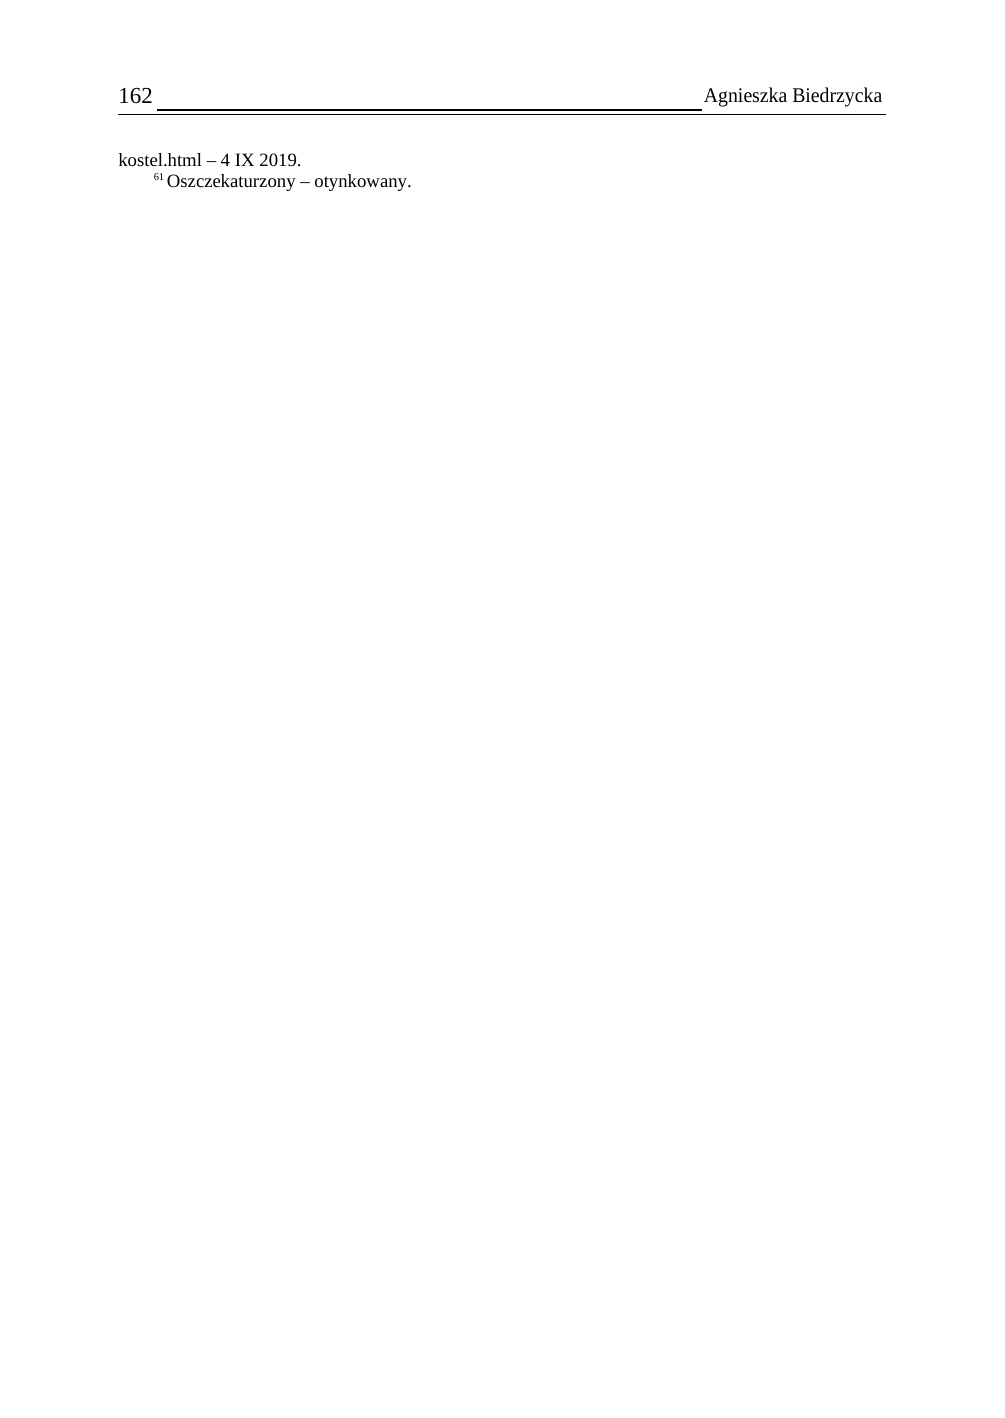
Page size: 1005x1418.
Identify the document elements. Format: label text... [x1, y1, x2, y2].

text 61 Oszczekaturzony – otynkowany. [153, 171, 898, 192]
text kostel.html – 4 IX 2019. [118, 150, 886, 171]
